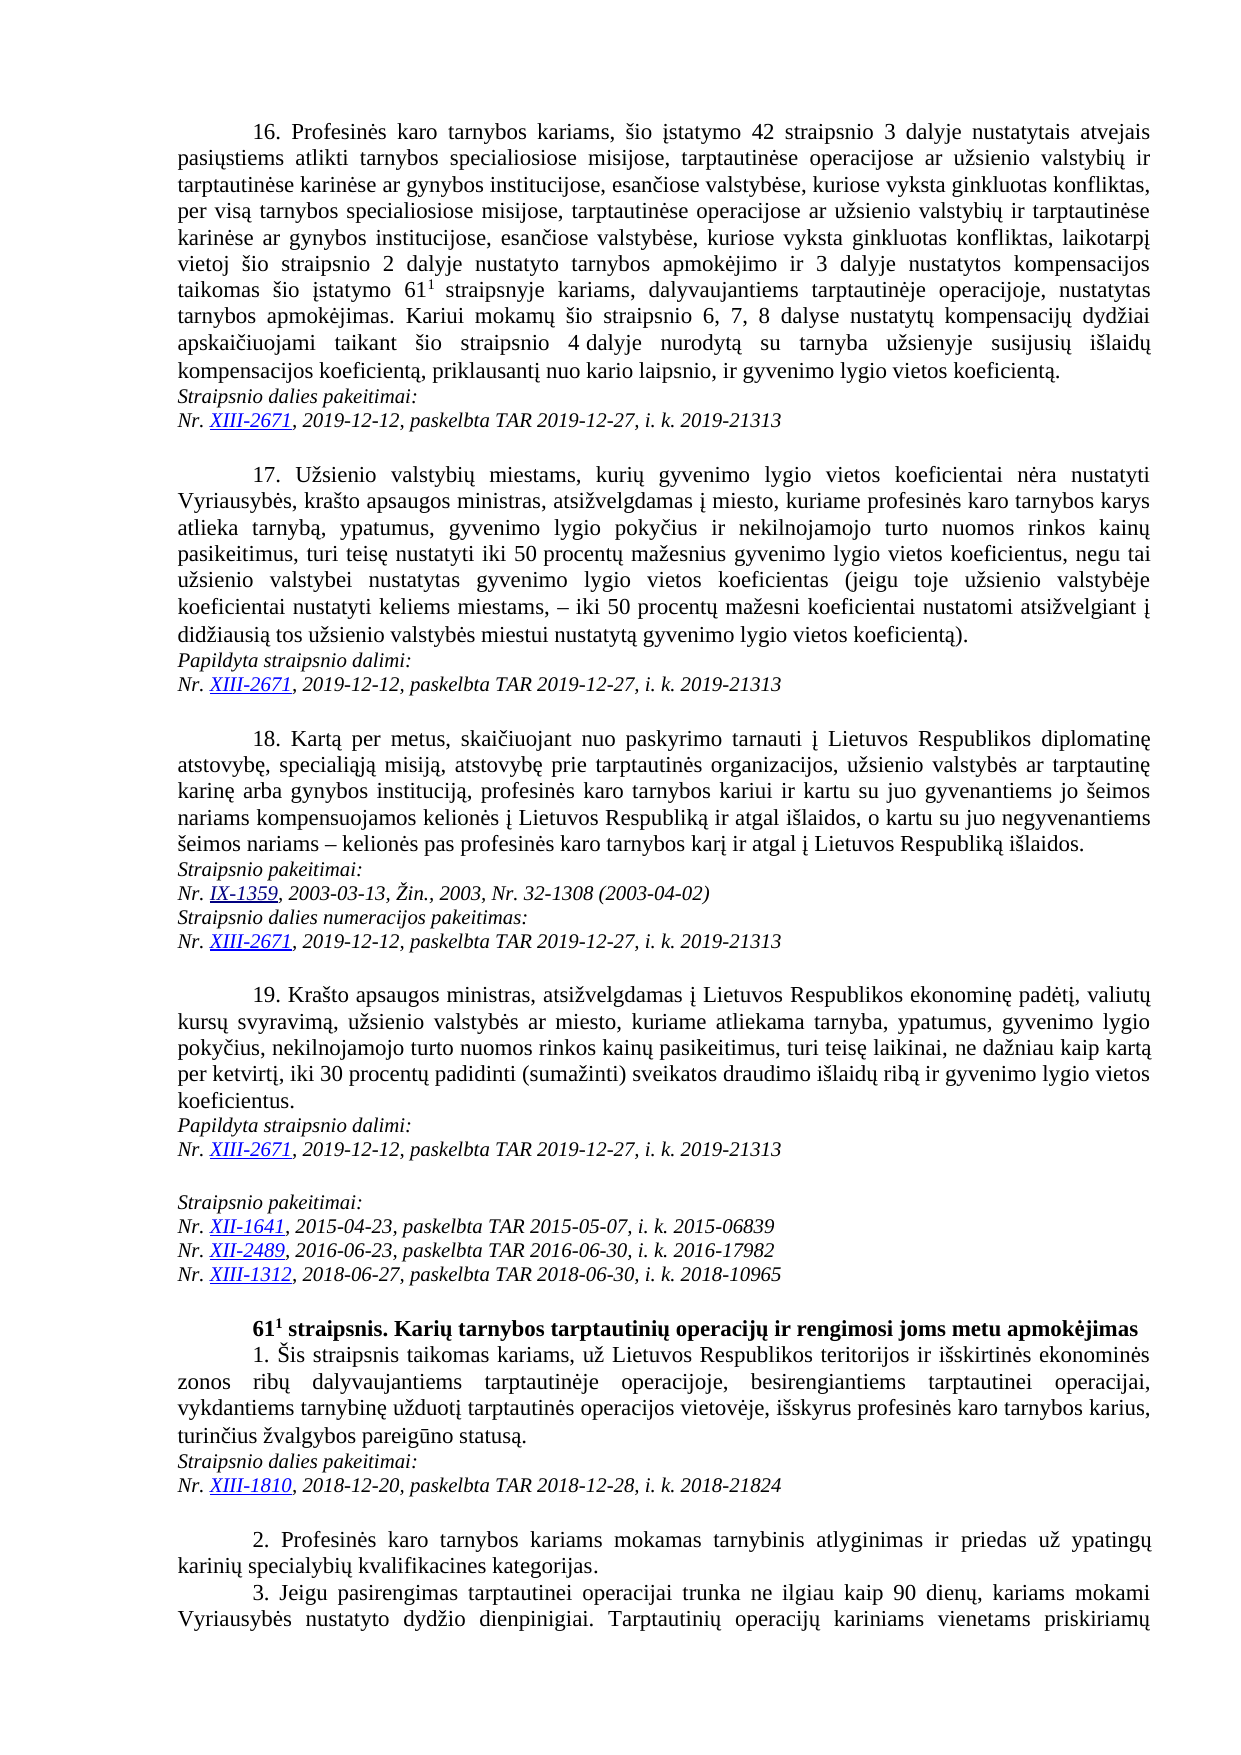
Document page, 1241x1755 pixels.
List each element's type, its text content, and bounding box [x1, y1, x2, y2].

text Nr. XIII-2671, 2019-12-12, paskelbta TAR 2019-12-27, i. k. 2019-21313 [177, 672, 1152, 696]
text 16. Profesinės karo tarnybos kariams, šio įstatymo 42 straipsnio 3 dalyje nustatytais atvejais pasiųstiems atlikti tarnybos specialiosiose misijose, tarptautinėse operacijose ar užsienio valstybių ir tarptautinėse karinėse ar gynybos institucijose, esančiose valstybėse, kuriose vyksta ginkluotas konfliktas, per visą tarnybos specialiosiose misijose, tarptautinėse operacijose ar užsienio valstybių ir tarptautinėse karinėse ar gynybos institucijose, esančiose valstybėse, kuriose vyksta ginkluotas konfliktas, laikotarpį vietoj šio straipsnio 2 dalyje nustatyto tarnybos apmokėjimo ir 3 dalyje nustatytos kompensacijos taikomas šio įstatymo 611 straipsnyje kariams, dalyvaujantiems tarptautinėje operacijoje, nustatytas tarnybos apmokėjimas. Kariui mokamų šio straipsnio 6, 7, 8 dalyse nustatytų kompensacijų dydžiai apskaičiuojami taikant šio straipsnio 4 dalyje nurodytą su tarnyba užsienyje susijusių išlaidų kompensacijos koeficientą, priklausantį nuo kario laipsnio, ir gyvenimo lygio vietos koeficientą. [177, 118, 1152, 384]
text Straipsnio dalies pakeitimai: [177, 1449, 1152, 1473]
text Nr. IX-1359, 2003-03-13, Žin., 2003, Nr. 32-1308 (2003-04-02) [177, 881, 1152, 904]
text 611 straipsnis. Karių tarnybos tarptautinių operacijų ir rengimosi joms metu apmokėjimas [252, 1315, 1152, 1341]
text 19. Krašto apsaugos ministras, atsižvelgdamas į Lietuvos Respublikos ekonominę padėtį, valiutų kursų svyravimą, užsienio valstybės ar miesto, kuriame atliekama tarnyba, ypatumus, gyvenimo lygio pokyčius, nekilnojamojo turto nuomos rinkos kainų pasikeitimus, turi teisę laikinai, ne dažniau kaip kartą per ketvirtį, iki 30 procentų padidinti (sumažinti) sveikatos draudimo išlaidų ribą ir gyvenimo lygio vietos koeficientus. [177, 981, 1152, 1113]
text Papildyta straipsnio dalimi: [177, 1113, 1152, 1137]
text 1. Šis straipsnis taikomas kariams, už Lietuvos Respublikos teritorijos ir išskirtinės ekonominės zonos ribų dalyvaujantiems tarptautinėje operacijoje, besirengiantiems tarptautinei operacijai, vykdantiems tarnybinę užduotį tarptautinės operacijos vietovėje, išskyrus profesinės karo tarnybos karius, turinčius žvalgybos pareigūno statusą. [177, 1341, 1152, 1449]
text Straipsnio dalies numeracijos pakeitimas: [177, 904, 1152, 929]
text Nr. XIII-2671, 2019-12-12, paskelbta TAR 2019-12-27, i. k. 2019-21313 [177, 408, 1152, 432]
text 18. Kartą per metus, skaičiuojant nuo paskyrimo tarnauti į Lietuvos Respublikos diplomatinę atstovybę, specialiąją misiją, atstovybę prie tarptautinės organizacijos, užsienio valstybės ar tarptautinę karinę arba gynybos instituciją, profesinės karo tarnybos kariui ir kartu su juo gyvenantiems jo šeimos nariams kompensuojamos kelionės į Lietuvos Respubliką ir atgal išlaidos, o kartu su juo negyvenantiems šeimos nariams – kelionės pas profesinės karo tarnybos karį ir atgal į Lietuvos Respubliką išlaidos. [177, 725, 1152, 856]
text Nr. XII-1641, 2015-04-23, paskelbta TAR 2015-05-07, i. k. 2015-06839 [177, 1214, 1152, 1238]
text 2. Profesinės karo tarnybos kariams mokamas tarnybinis atlyginimas ir priedas už ypatingų karinių specialybių kvalifikacines kategorijas. [177, 1526, 1152, 1579]
text 3. Jeigu pasirengimas tarptautinei operacijai trunka ne ilgiau kaip 90 dienų, kariams mokami Vyriausybės nustatyto dydžio dienpinigiai. Tarptautinių operacijų kariniams vienetams priskiriamų [177, 1579, 1152, 1632]
text 17. Užsienio valstybių miestams, kurių gyvenimo lygio vietos koeficientai nėra nustatyti Vyriausybės, krašto apsaugos ministras, atsižvelgdamas į miesto, kuriame profesinės karo tarnybos karys atlieka tarnybą, ypatumus, gyvenimo lygio pokyčius ir nekilnojamojo turto nuomos rinkos kainų pasikeitimus, turi teisę nustatyti iki 50 procentų mažesnius gyvenimo lygio vietos koeficientus, negu tai užsienio valstybei nustatytas gyvenimo lygio vietos koeficientas (jeigu toje užsienio valstybėje koeficientai nustatyti keliems miestams, – iki 50 procentų mažesni koeficientai nustatomi atsižvelgiant į didžiausią tos užsienio valstybės miestui nustatytą gyvenimo lygio vietos koeficientą). [177, 461, 1152, 648]
text Nr. XIII-1810, 2018-12-20, paskelbta TAR 2018-12-28, i. k. 2018-21824 [177, 1473, 1152, 1497]
text Papildyta straipsnio dalimi: [177, 648, 1152, 672]
text Straipsnio pakeitimai: [177, 1190, 1152, 1214]
text Nr. XII-2489, 2016-06-23, paskelbta TAR 2016-06-30, i. k. 2016-17982 [177, 1238, 1152, 1262]
text Straipsnio pakeitimai: [177, 856, 1152, 881]
text Nr. XIII-1312, 2018-06-27, paskelbta TAR 2018-06-30, i. k. 2018-10965 [177, 1262, 1152, 1286]
text Nr. XIII-2671, 2019-12-12, paskelbta TAR 2019-12-27, i. k. 2019-21313 [177, 929, 1152, 953]
text Nr. XIII-2671, 2019-12-12, paskelbta TAR 2019-12-27, i. k. 2019-21313 [177, 1137, 1152, 1161]
text Straipsnio dalies pakeitimai: [177, 384, 1152, 408]
